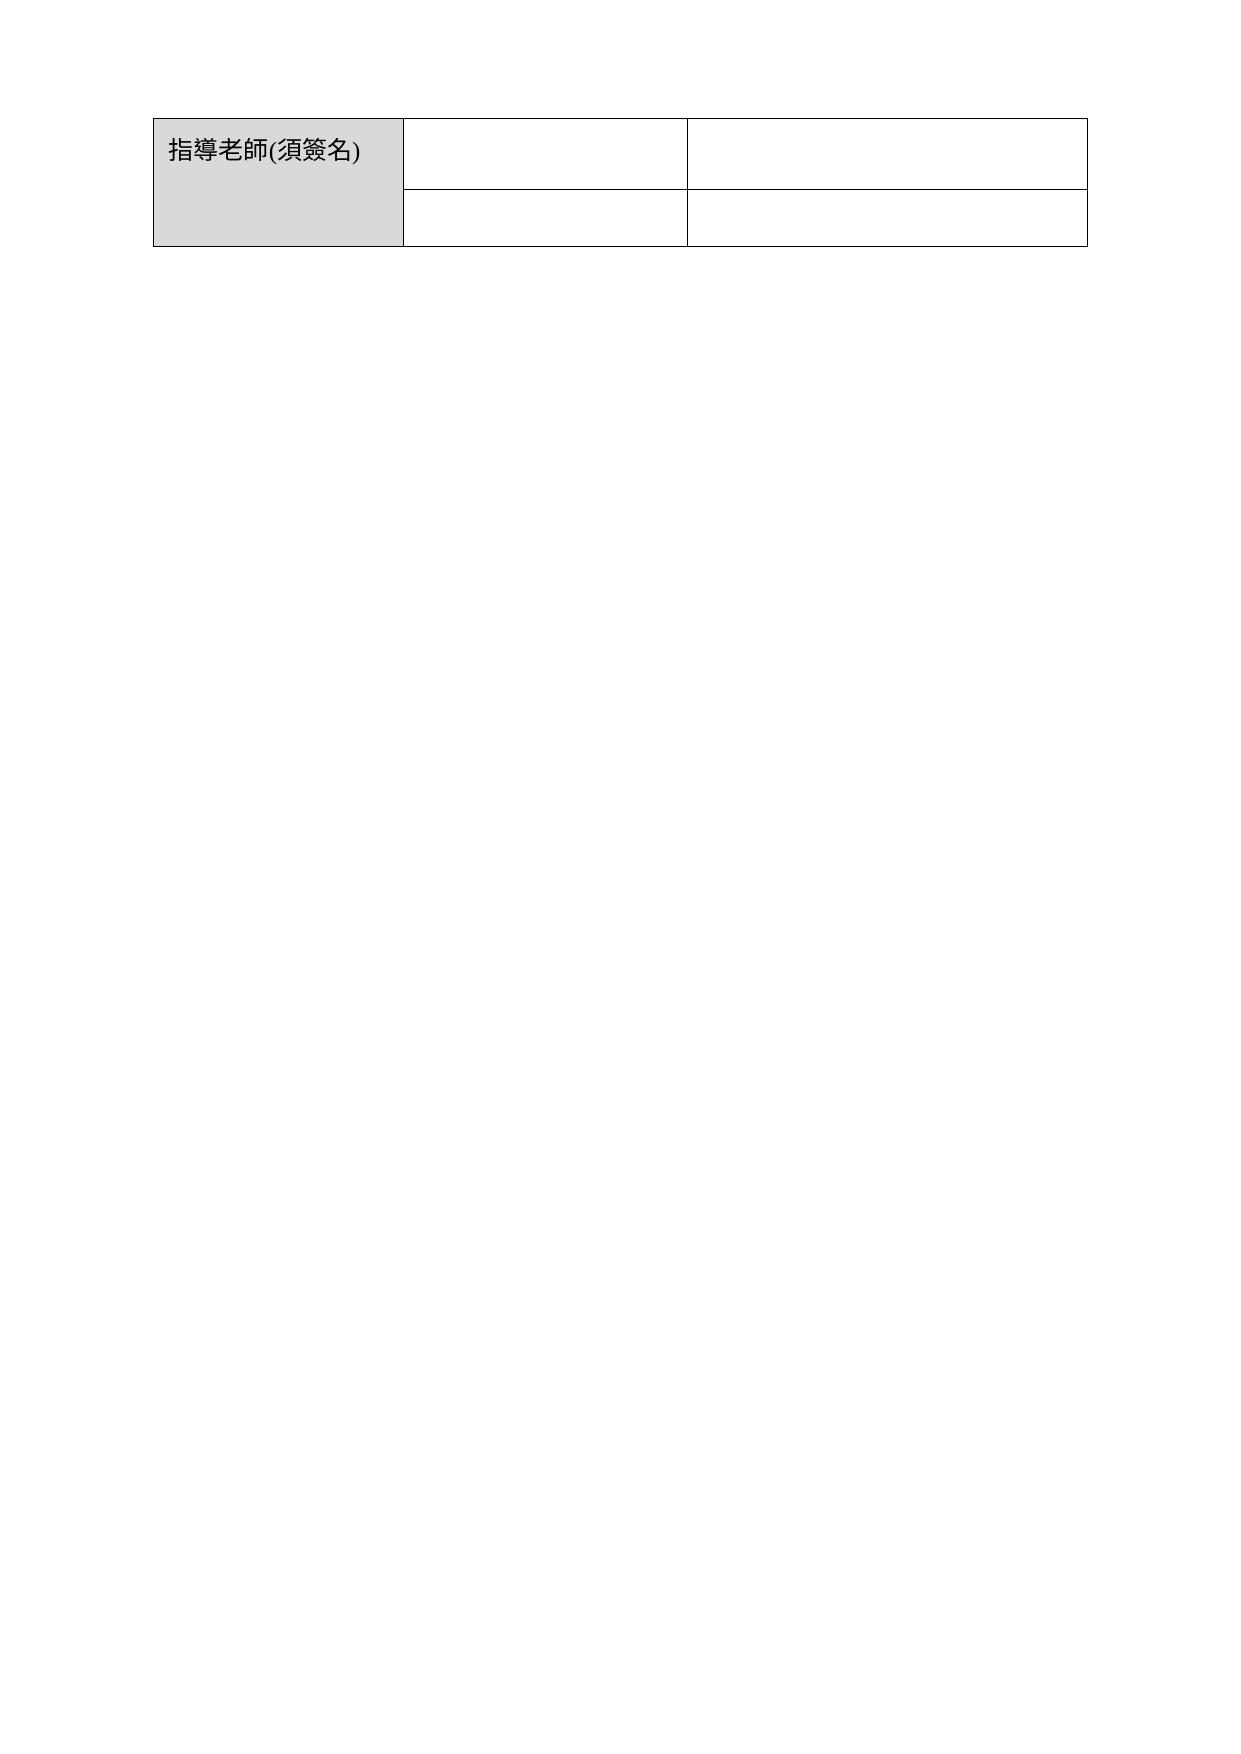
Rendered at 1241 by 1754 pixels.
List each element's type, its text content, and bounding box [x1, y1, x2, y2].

table_cell [688, 190, 1087, 246]
table_cell [404, 190, 687, 246]
table_cell [688, 119, 1087, 189]
table_cell 指導老師(須簽名) [154, 119, 403, 246]
table_cell [404, 119, 687, 189]
